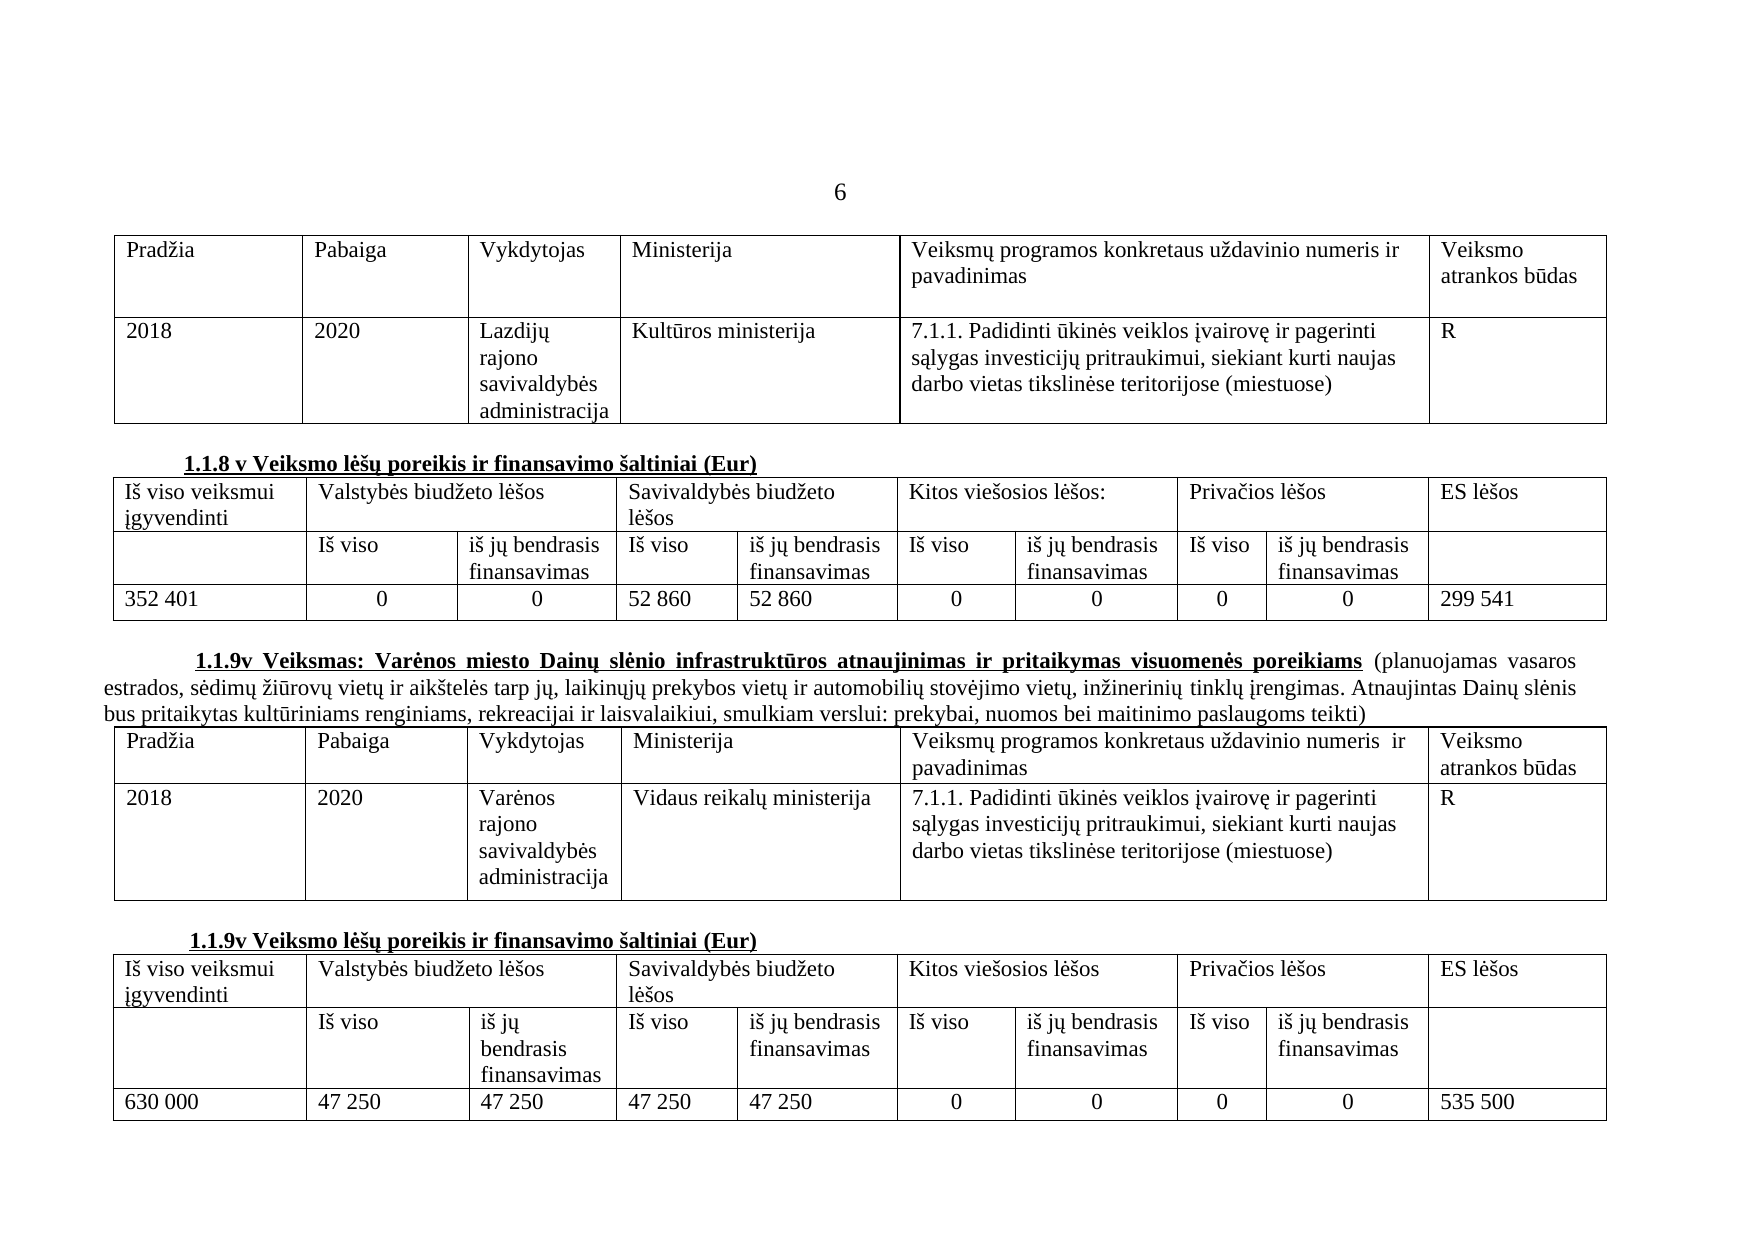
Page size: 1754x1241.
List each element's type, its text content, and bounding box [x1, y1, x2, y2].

table_header Veiksmo atrankos būdas [1429, 728, 1606, 783]
table_cell [1429, 532, 1606, 584]
table_cell Iš viso [1178, 532, 1266, 584]
table_header Pradžia [115, 728, 305, 783]
table_cell 0 [898, 585, 1015, 620]
table_cell [114, 1008, 306, 1087]
table_cell Iš viso [617, 1008, 737, 1087]
table_header Pabaiga [303, 236, 468, 317]
table_cell Iš viso [617, 532, 737, 584]
table_header Pradžia [115, 236, 302, 317]
table_cell 7.1.1. Padidinti ūkinės veiklos įvairovę ir pagerinti sąlygas investicijų pritraukimui, siekiant kurti naujas darbo vietas tikslinėse teritorijose (miestuose) [901, 784, 1428, 900]
table_cell 2020 [306, 784, 467, 900]
table_header Kitos viešosios lėšos: [898, 478, 1177, 531]
table_header Pabaiga [306, 728, 467, 783]
table_cell 47 250 [617, 1089, 737, 1120]
table_header Vykdytojas [468, 728, 621, 783]
table_cell 2018 [115, 318, 302, 423]
table_cell 0 [1178, 585, 1266, 620]
table_cell Varėnos rajono savivaldybės administracija [468, 784, 621, 900]
table_cell iš jų bendrasis finansavimas [1016, 532, 1177, 584]
table_cell Iš viso [307, 1008, 469, 1087]
table_header ES lėšos [1429, 955, 1606, 1007]
table_cell 47 250 [738, 1089, 897, 1120]
table_cell Iš viso [898, 1008, 1015, 1087]
table_cell iš jų bendrasis finansavimas [738, 1008, 897, 1087]
table_header Ministerija [621, 236, 899, 317]
table_cell Iš viso [307, 532, 457, 584]
table_cell 47 250 [307, 1089, 469, 1120]
table_cell Lazdijų rajono savivaldybės administracija [469, 318, 620, 423]
table_cell 630 000 [114, 1089, 306, 1120]
text 1.1.9v Veiksmas: Varėnos miesto Dainų slėnio infrastruktūros atnaujinimas ir pritaikymas visuomenės poreikiams (planuojamas vasaros estrados, sėdimų žiūrovų vietų ir aikštelės tarp jų, laikinųjų prekybos vietų ir automobilių stovėjimo vietų, inžinerinių tinklų įrengimas. Atnaujintas Dainų slėnis bus pritaikytas kultūriniams renginiams, rekreacijai ir laisvalaikiui, smulkiam verslui: prekybai, nuomos bei maitinimo paslaugoms teikti) [103, 647, 1577, 726]
text 1.1.8 v Veiksmo lėšų poreikis ir finansavimo šaltiniai (Eur) [103, 450, 1577, 477]
table_cell 535 500 [1429, 1089, 1606, 1120]
table_cell 0 [1267, 585, 1428, 620]
table_header Valstybės biudžeto lėšos [307, 478, 616, 531]
table_cell 0 [1267, 1089, 1428, 1120]
table_cell Iš viso [1178, 1008, 1266, 1087]
table_cell iš jų bendrasis finansavimas [1267, 532, 1428, 584]
table_header Iš viso veiksmui įgyvendinti [114, 955, 306, 1007]
table_header Veiksmų programos konkretaus uždavinio numeris ir pavadinimas [901, 728, 1428, 783]
table_cell 0 [458, 585, 616, 620]
table_cell 352 401 [114, 585, 306, 620]
table_header ES lėšos [1429, 478, 1606, 531]
table_header Ministerija [622, 728, 900, 783]
table_header Valstybės biudžeto lėšos [307, 955, 616, 1007]
table_cell 0 [307, 585, 457, 620]
table_header Kitos viešosios lėšos [898, 955, 1177, 1007]
table_cell iš jų bendrasis finansavimas [458, 532, 616, 584]
table_header Veiksmo atrankos būdas [1430, 236, 1606, 317]
table_cell 0 [1016, 585, 1177, 620]
table_cell R [1429, 784, 1606, 900]
table_cell 0 [898, 1089, 1015, 1120]
table_cell 47 250 [470, 1089, 616, 1120]
table_cell 0 [1016, 1089, 1177, 1120]
table_cell 299 541 [1429, 585, 1606, 620]
table_cell 52 860 [738, 585, 897, 620]
table_cell iš jų bendrasis finansavimas [1267, 1008, 1428, 1087]
table_header Privačios lėšos [1178, 955, 1428, 1007]
table_cell iš jų bendrasis finansavimas [1016, 1008, 1177, 1087]
table_cell Iš viso [898, 532, 1015, 584]
table_cell 52 860 [617, 585, 737, 620]
table_cell 7.1.1. Padidinti ūkinės veiklos įvairovę ir pagerinti sąlygas investicijų pritraukimui, siekiant kurti naujas darbo vietas tikslinėse teritorijose (miestuose) [901, 318, 1429, 423]
table_cell iš jų bendrasis finansavimas [738, 532, 897, 584]
text 1.1.9v Veiksmo lėšų poreikis ir finansavimo šaltiniai (Eur) [103, 927, 1577, 953]
table_header Vykdytojas [469, 236, 620, 317]
table_header Iš viso veiksmui įgyvendinti [114, 478, 306, 531]
table_header Savivaldybės biudžeto lėšos [617, 955, 897, 1007]
table_cell 0 [1178, 1089, 1266, 1120]
table_cell Kultūros ministerija [621, 318, 899, 423]
table_cell [1429, 1008, 1606, 1087]
table_cell [114, 532, 306, 584]
table_cell 2020 [303, 318, 468, 423]
table_header Veiksmų programos konkretaus uždavinio numeris ir pavadinimas [901, 236, 1429, 317]
table_cell iš jų bendrasis finansavimas [470, 1008, 616, 1087]
table_header Savivaldybės biudžeto lėšos [617, 478, 897, 531]
table_header Privačios lėšos [1178, 478, 1428, 531]
table_cell 2018 [115, 784, 305, 900]
table_cell R [1430, 318, 1606, 423]
table_cell Vidaus reikalų ministerija [622, 784, 900, 900]
